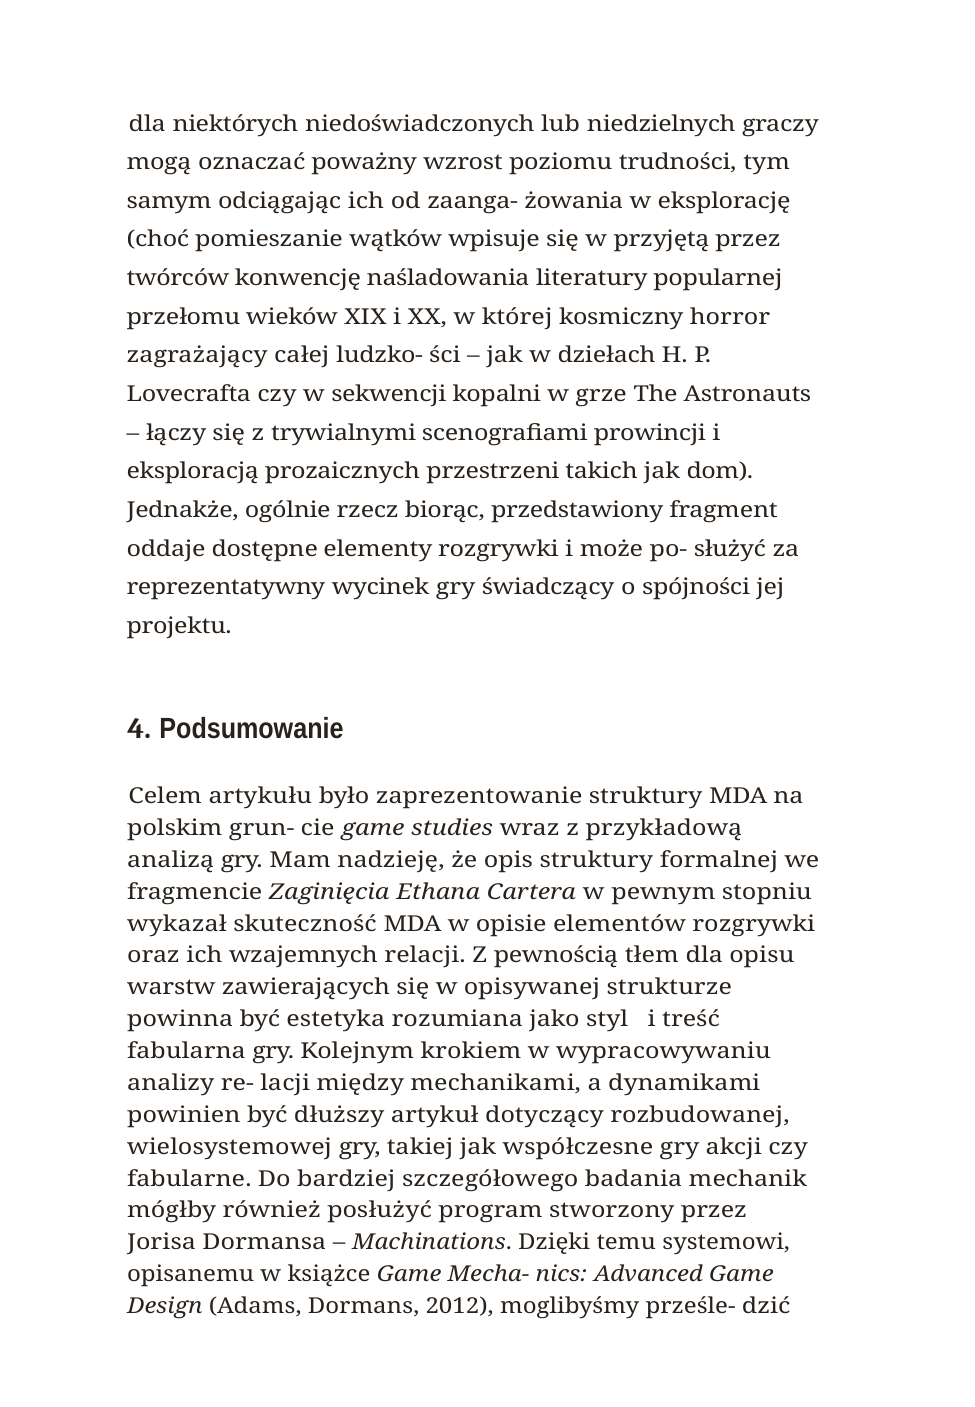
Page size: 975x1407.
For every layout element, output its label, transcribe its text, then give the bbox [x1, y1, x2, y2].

subtitle Podsumowanie [127, 711, 839, 746]
text dla niektórych niedoświadczonych lub niedzielnych graczy mogą oznaczać poważny wzrost poziomu trudności, tym samym odciągając ich od zaanga- żowania w eksplorację (choć pomieszanie wątków wpisuje się w przyjętą przez twórców konwencję naśladowania literatury popularnej przełomu wieków XIX i XX, w której kosmiczny horror zagrażający całej ludzko- ści – jak w dziełach H. P. Lovecrafta czy w sekwencji kopalni w grze The Astronauts – łączy się z trywialnymi scenografiami prowincji i eksploracją prozaicznych przestrzeni takich jak dom). Jednakże, ogólnie rzecz biorąc, przedstawiony fragment oddaje dostępne elementy rozgrywki i może po- służyć za reprezentatywny wycinek gry świadczący o spójności jej projektu. [126, 107, 822, 640]
text Celem artykułu było zaprezentowanie struktury MDA na polskim grun- cie game studies wraz z przykładową analizą gry. Mam nadzieję, że opis struktury formalnej we fragmencie Zaginięcia Ethana Cartera w pewnym stopniu wykazał skuteczność MDA w opisie elementów rozgrywki oraz ich wzajemnych relacji. Z pewnością tłem dla opisu warstw zawierających się w opisywanej strukturze powinna być estetyka rozumiana jako styl i treść fabularna gry. Kolejnym krokiem w wypracowywaniu analizy re- lacji między mechanikami, a dynamikami powinien być dłuższy artykuł dotyczący rozbudowanej, wielosystemowej gry, takiej jak współczesne gry akcji czy fabularne. Do bardziej szczegółowego badania mechanik mógłby również posłużyć program stworzony przez Jorisa Dormansa – Machinations. Dzięki temu systemowi, opisanemu w książce Game Mecha- nics: Advanced Game Design (Adams, Dormans, 2012), moglibyśmy prześle- dzić [127, 778, 822, 1320]
